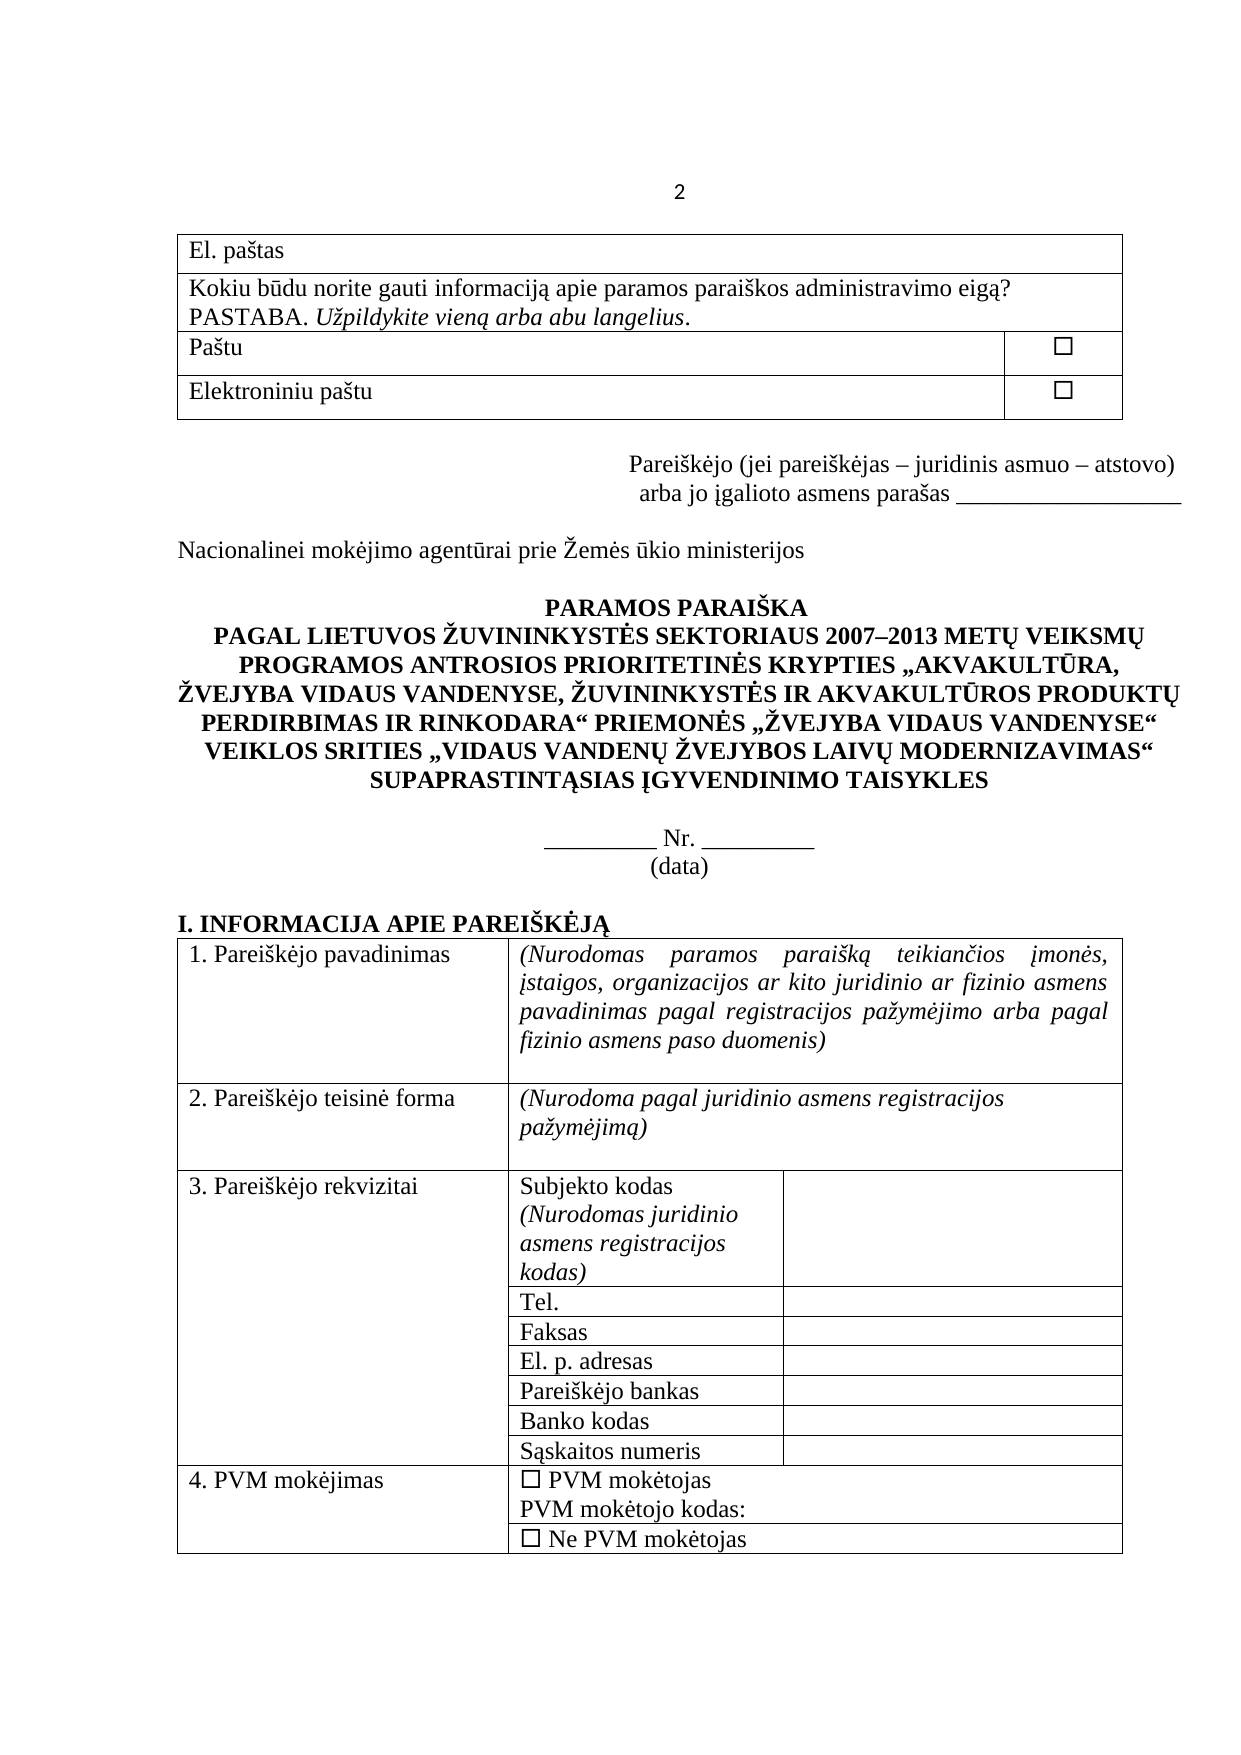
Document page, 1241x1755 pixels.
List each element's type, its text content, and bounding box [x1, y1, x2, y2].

table_cell Pareiškėjo bankas [509, 1376, 783, 1405]
table_cell Banko kodas [509, 1406, 783, 1435]
text PAGAL LIETUVOS ŽUVININKYSTĖS SEKTORIAUS 2007–2013 METŲ VEIKSMŲ PROGRAMOS ANTROSIOS PRIORITETINĖS KRYPTIES „AKVAKULTŪRA, ŽVEJYBA VIDAUS VANDENYSE, ŽUVININKYSTĖS IR AKVAKULTŪROS PRODUKTŲ PERDIRBIMAS IR RINKODARA“ PRIEMONĖS „ŽVEJYBA VIDAUS VANDENYSE“ VEIKLOS SRITIES „VIDAUS VANDENŲ ŽVEJYBOS LAIVŲ MODERNIZAVIMAS“ SUPAPRASTINTĄSIAS ĮGYVENDINIMO TAISYKLES [177, 621, 1181, 794]
text Pareiškėjo (jei pareiškėjas – juridinis asmuo – atstovo) [177, 449, 1181, 478]
table_header 1. Pareiškėjo pavadinimas [178, 939, 508, 1082]
table_cell [784, 1376, 1122, 1405]
table_cell 2. Pareiškėjo teisinė forma [178, 1084, 508, 1170]
table_cell Tel. [509, 1287, 783, 1316]
text I. INFORMACIJA APIE PAREIŠKĖJĄ [177, 909, 1181, 938]
table_cell Kokiu būdu norite gauti informaciją apie paramos paraiškos administravimo eigą? PASTABA. Užpildykite vieną arba abu langelius. [178, 274, 1122, 331]
table_cell [784, 1317, 1122, 1345]
table_cell [] PVM mokėtojas PVM mokėtojo kodas: [509, 1466, 1122, 1523]
table_cell [784, 1287, 1122, 1316]
table_cell Sąskaitos numeris [509, 1436, 783, 1464]
text PARAMOS PARAIŠKA [177, 593, 1181, 621]
table_header (Nurodomas paramos paraišką teikiančios įmonės, įstaigos, organizacijos ar kito juridinio ar fizinio asmens pavadinimas pagal registracijos pažymėjimo arba pagal fizinio asmens paso duomenis) [509, 939, 1122, 1082]
text Nacionalinei mokėjimo agentūrai prie Žemės ūkio ministerijos [177, 535, 1181, 564]
table_cell [784, 1346, 1122, 1375]
table_cell [] [1005, 332, 1122, 375]
table_cell El. p. adresas [509, 1346, 783, 1375]
table_cell [] Ne PVM mokėtojas [509, 1524, 1122, 1553]
table_cell Subjekto kodas (Nurodomas juridinio asmens registracijos kodas) [509, 1171, 783, 1286]
table_cell [784, 1436, 1122, 1464]
table_cell (Nurodoma pagal juridinio asmens registracijos pažymėjimą) [509, 1084, 1122, 1170]
text (data) [177, 851, 1181, 880]
table_cell [784, 1406, 1122, 1435]
text arba jo įgalioto asmens parašas __________________ [177, 478, 1181, 506]
table_cell 4. PVM mokėjimas [178, 1466, 508, 1553]
table_cell Paštu [178, 332, 1004, 375]
text _________ Nr. _________ [177, 823, 1181, 851]
table_cell 3. Pareiškėjo rekvizitai [178, 1171, 508, 1464]
table_cell El. paštas [178, 235, 1122, 272]
table_cell Faksas [509, 1317, 783, 1345]
table_cell Elektroniniu paštu [178, 376, 1004, 419]
table_cell [784, 1171, 1122, 1286]
table_cell [] [1005, 376, 1122, 419]
